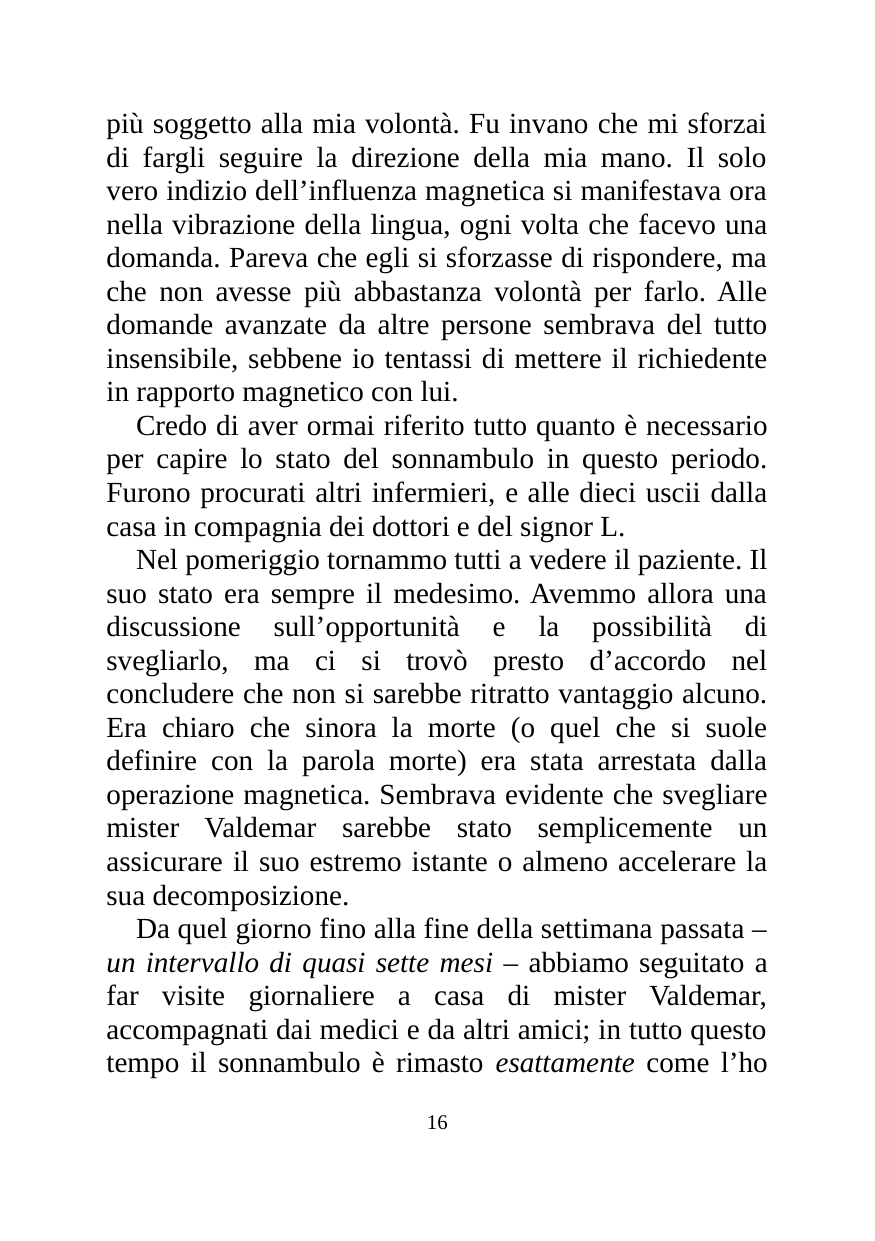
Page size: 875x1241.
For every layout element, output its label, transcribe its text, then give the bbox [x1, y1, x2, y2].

text Credo di aver ormai riferito tutto quanto è necessario per capire lo stato del sonnambulo in questo periodo. Furono procurati altri infermieri, e alle dieci uscii dalla casa in compagnia dei dottori e del signor L. [106, 408, 768, 542]
text Da quel giorno fino alla fine della settimana passata – un intervallo di quasi sette mesi – abbiamo seguitato a far visite giornaliere a casa di mister Valdemar, accompagnati dai medici e da altri amici; in tutto questo tempo il sonnambulo è rimasto esattamente come l’ho [106, 911, 768, 1079]
text Nel pomeriggio tornammo tutti a vedere il paziente. Il suo stato era sempre il medesimo. Avemmo allora una discussione sull’opportunità e la possibilità di svegliarlo, ma ci si trovò presto d’accordo nel concludere che non si sarebbe ritratto vantaggio alcuno. Era chiaro che sinora la morte (o quel che si suole definire con la parola morte) era stata arrestata dalla operazione magnetica. Sembrava evidente che svegliare mister Valdemar sarebbe stato semplicemente un assicurare il suo estremo istante o almeno accelerare la sua decomposizione. [106, 542, 768, 911]
text più soggetto alla mia volontà. Fu invano che mi sforzai di fargli seguire la direzione della mia mano. Il solo vero indizio dell’influenza magnetica si manifestava ora nella vibrazione della lingua, ogni volta che facevo una domanda. Pareva che egli si sforzasse di rispondere, ma che non avesse più abbastanza volontà per farlo. Alle domande avanzate da altre persone sembrava del tutto insensibile, sebbene io tentassi di mettere il richiedente in rapporto magnetico con lui. [106, 106, 768, 408]
